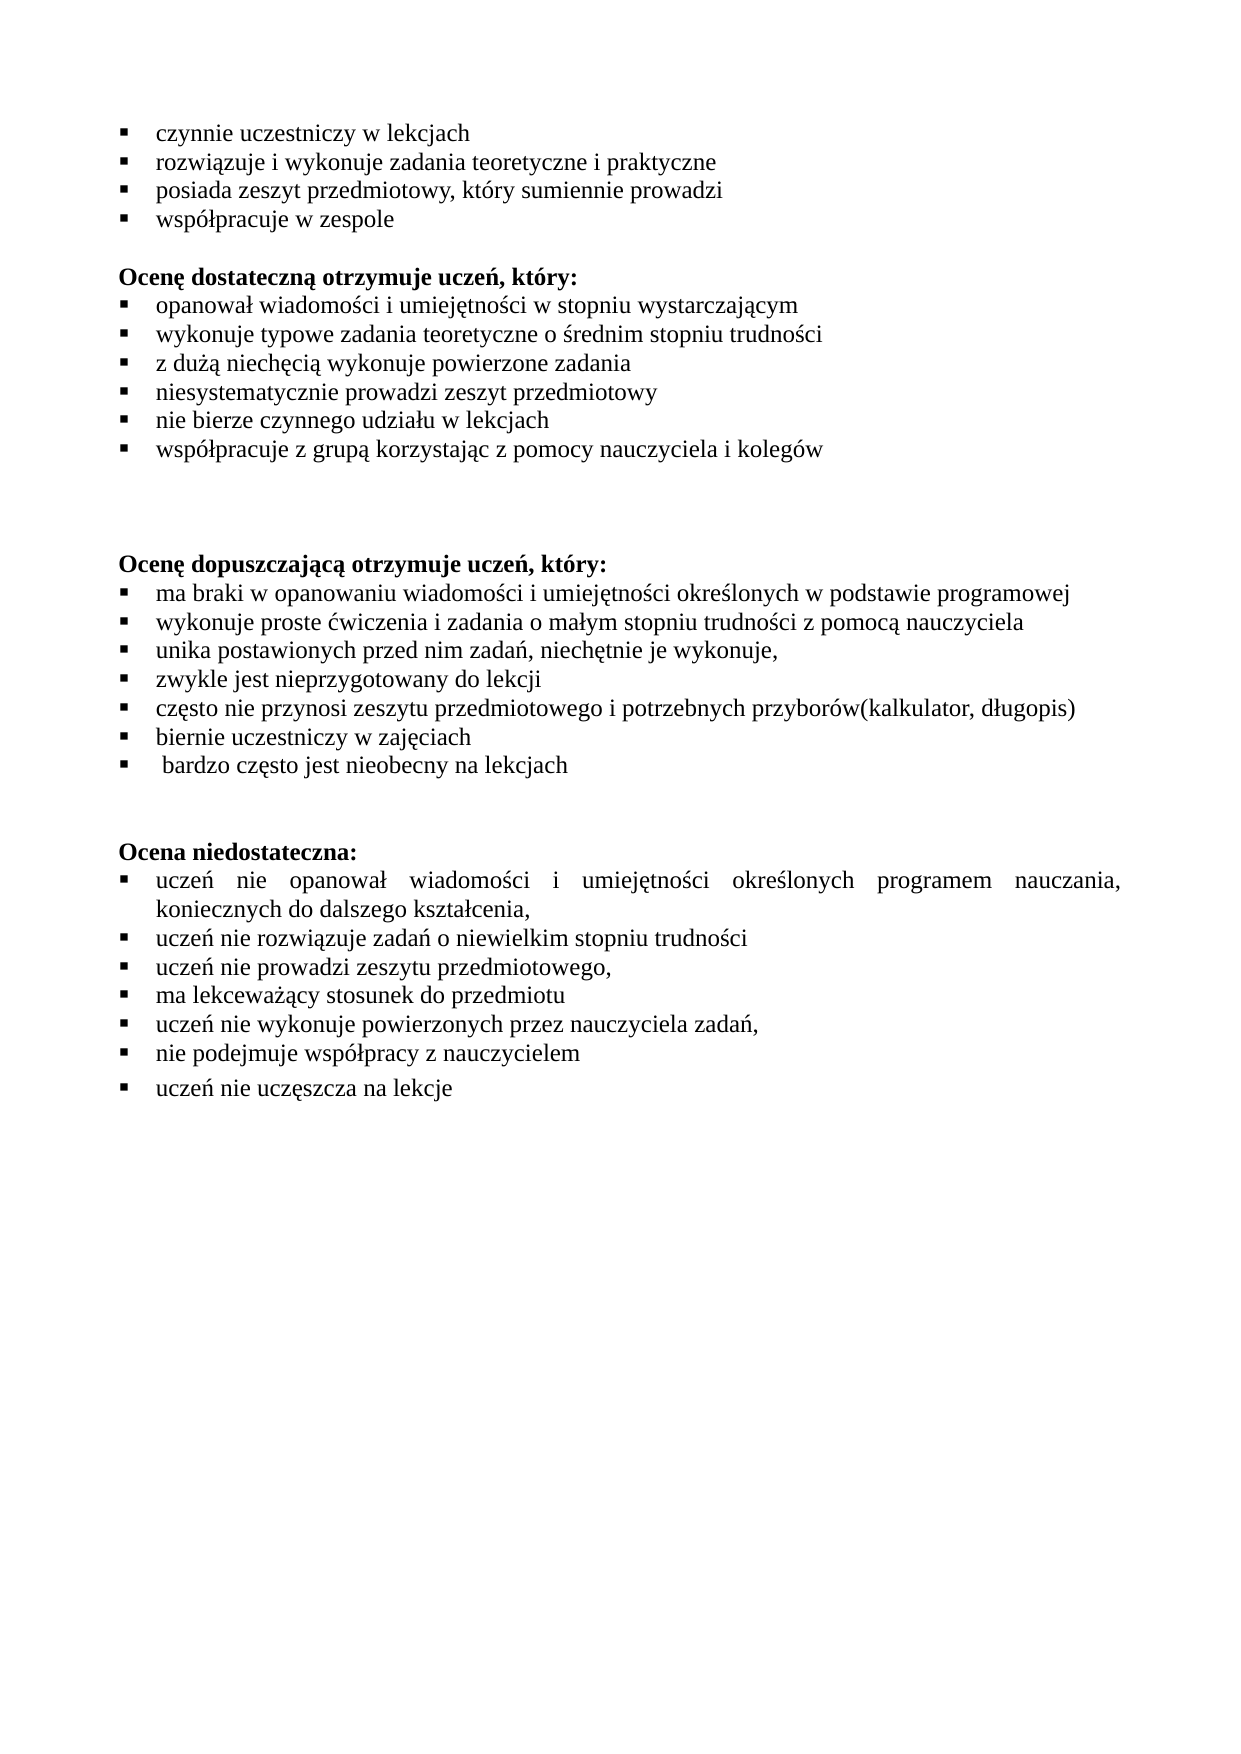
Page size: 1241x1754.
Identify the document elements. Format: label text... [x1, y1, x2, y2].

list nie podejmuje współpracy z nauczycielem [118, 1038, 1122, 1067]
list często nie przynosi zeszytu przedmiotowego i potrzebnych przyborów(kalkulator, długopis) [118, 693, 1122, 722]
list ma lekceważący stosunek do przedmiotu [118, 981, 1122, 1009]
list współpracuje z grupą korzystając z pomocy nauczyciela i kolegów [118, 434, 1122, 463]
list z dużą niechęcią wykonuje powierzone zadania [118, 348, 1122, 377]
list nie bierze czynnego udziału w lekcjach [118, 406, 1122, 434]
list uczeń nie prowadzi zeszytu przedmiotowego, [118, 952, 1122, 981]
list niesystematycznie prowadzi zeszyt przedmiotowy [118, 377, 1122, 406]
text Ocena niedostateczna: [118, 837, 1122, 866]
list bardzo często jest nieobecny na lekcjach [118, 751, 1122, 779]
list uczeń nie rozwiązuje zadań o niewielkim stopniu trudności [118, 923, 1122, 952]
list rozwiązuje i wykonuje zadania teoretyczne i praktyczne [118, 147, 1122, 176]
list unika postawionych przed nim zadań, niechętnie je wykonuje, [118, 636, 1122, 664]
list zwykle jest nieprzygotowany do lekcji [118, 664, 1122, 693]
text Ocenę dopuszczającą otrzymuje uczeń, który: [118, 549, 1122, 578]
list posiada zeszyt przedmiotowy, który sumiennie prowadzi [118, 176, 1122, 204]
list wykonuje proste ćwiczenia i zadania o małym stopniu trudności z pomocą nauczyciela [118, 607, 1122, 636]
list wykonuje typowe zadania teoretyczne o średnim stopniu trudności [118, 319, 1122, 348]
list ma braki w opanowaniu wiadomości i umiejętności określonych w podstawie programowej [118, 578, 1122, 607]
text Ocenę dostateczną otrzymuje uczeń, który: [118, 262, 1122, 291]
list współpracuje w zespole [118, 204, 1122, 233]
list uczeń nie opanował wiadomości i umiejętności określonych programem nauczania, koniecznych do dalszego kształcenia, [118, 866, 1122, 923]
list biernie uczestniczy w zajęciach [118, 722, 1122, 751]
list czynnie uczestniczy w lekcjach [118, 118, 1122, 147]
list uczeń nie uczęszcza na lekcje [118, 1073, 1122, 1102]
list opanował wiadomości i umiejętności w stopniu wystarczającym [118, 291, 1122, 319]
list uczeń nie wykonuje powierzonych przez nauczyciela zadań, [118, 1009, 1122, 1038]
